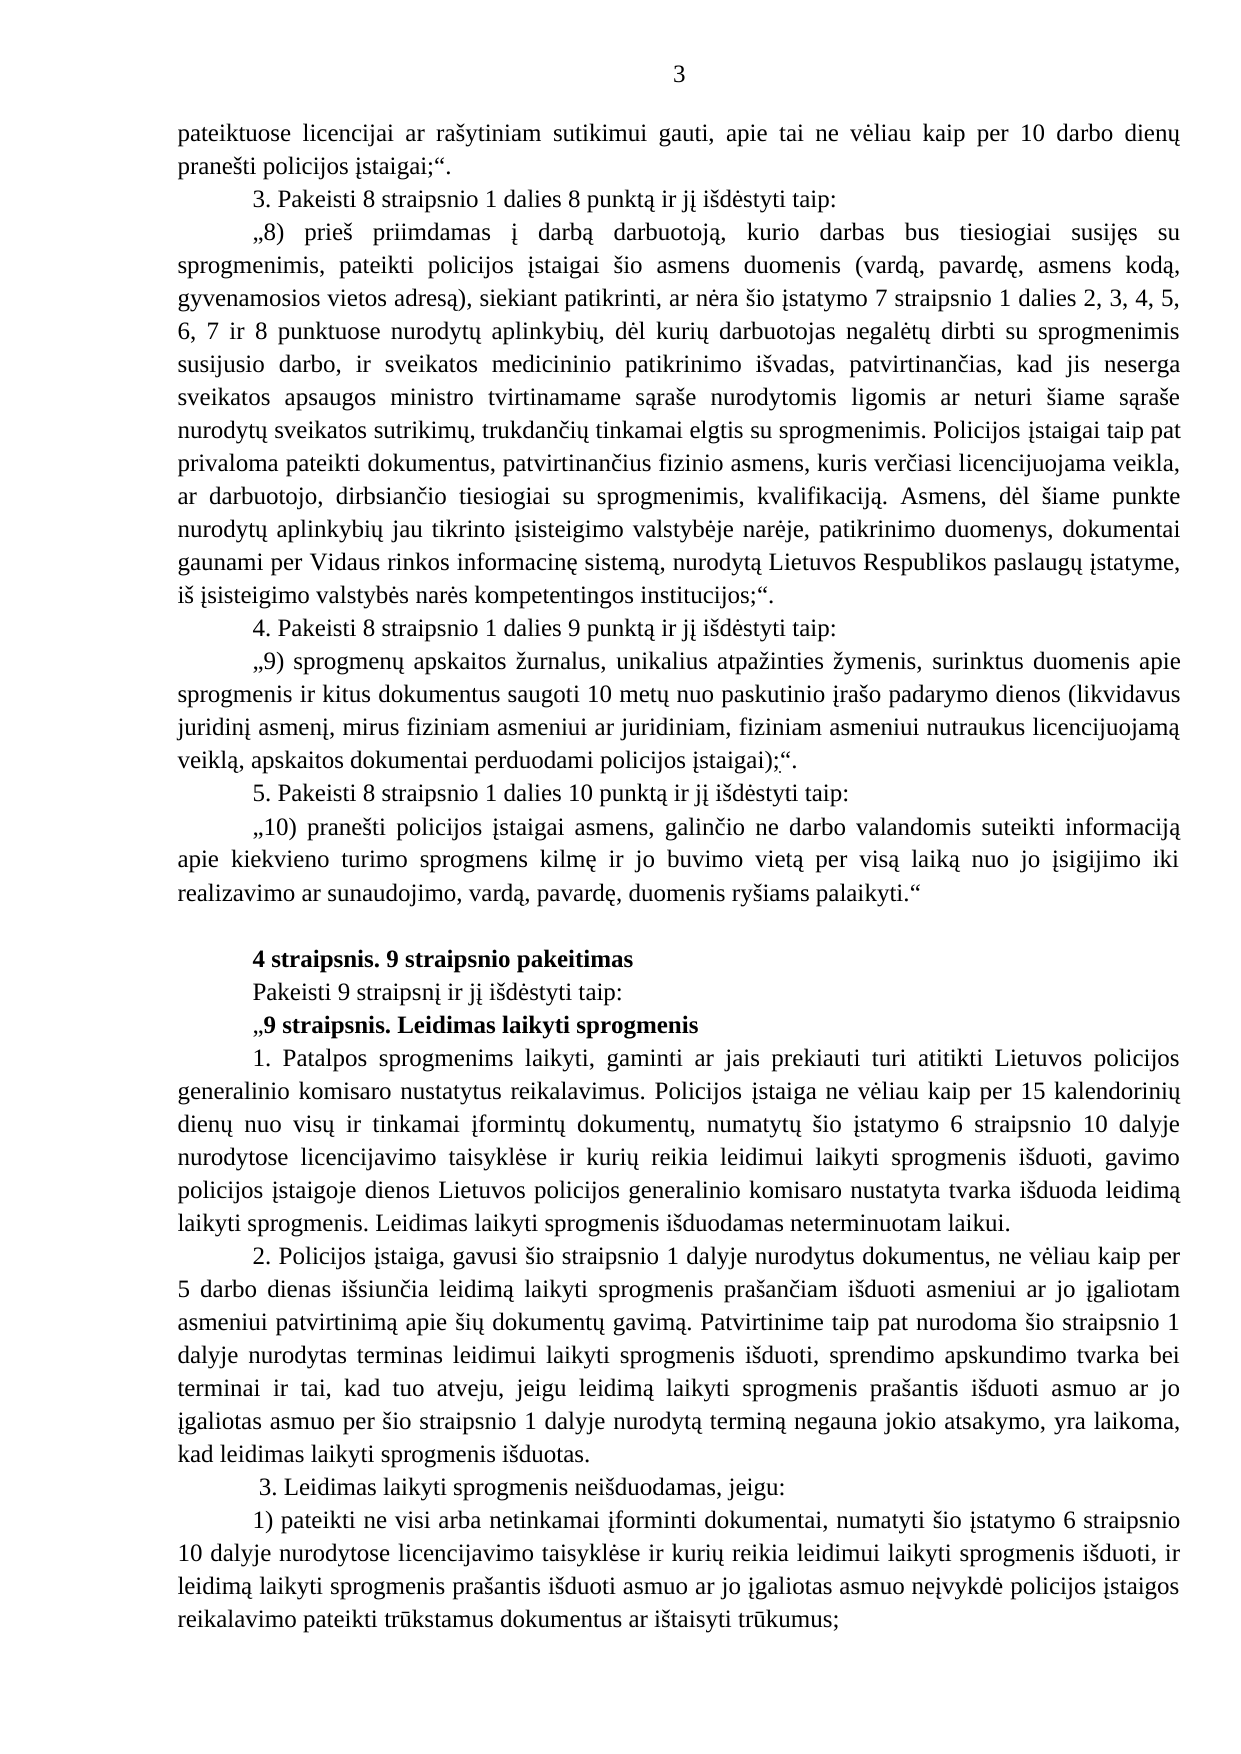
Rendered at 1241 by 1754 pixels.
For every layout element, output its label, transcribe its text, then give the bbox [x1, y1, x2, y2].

text 5. Pakeisti 8 straipsnio 1 dalies 10 punktą ir jį išdėstyti taip: [177, 778, 1181, 807]
text 3. Leidimas laikyti sprogmenis neišduodamas, jeigu: [177, 1472, 1181, 1501]
text Pakeisti 9 straipsnį ir jį išdėstyti taip: [177, 977, 1181, 1005]
text „8) prieš priimdamas į darbą darbuotoją, kurio darbas bus tiesiogiai susijęs su sprogmenimis, pateikti policijos įstaigai šio asmens duomenis (vardą, pavardę, asmens kodą, gyvenamosios vietos adresą), siekiant patikrinti, ar nėra šio įstatymo 7 straipsnio 1 dalies 2, 3, 4, 5, 6, 7 ir 8 punktuose nurodytų aplinkybių, dėl kurių darbuotojas negalėtų dirbti su sprogmenimis susijusio darbo, ir sveikatos medicininio patikrinimo išvadas, patvirtinančias, kad jis neserga sveikatos apsaugos ministro tvirtinamame sąraše nurodytomis ligomis ar neturi šiame sąraše nurodytų sveikatos sutrikimų, trukdančių tinkamai elgtis su sprogmenimis. Policijos įstaigai taip pat privaloma pateikti dokumentus, patvirtinančius fizinio asmens, kuris verčiasi licencijuojama veikla, ar darbuotojo, dirbsiančio tiesiogiai su sprogmenimis, kvalifikaciją. Asmens, dėl šiame punkte nurodytų aplinkybių jau tikrinto įsisteigimo valstybėje narėje, patikrinimo duomenys, dokumentai gaunami per Vidaus rinkos informacinę sistemą, nurodytą Lietuvos Respublikos paslaugų įstatyme, iš įsisteigimo valstybės narės kompetentingos institucijos;“. [177, 217, 1181, 609]
text „9 straipsnis. Leidimas laikyti sprogmenis [177, 1010, 1181, 1038]
text 1) pateikti ne visi arba netinkamai įforminti dokumentai, numatyti šio įstatymo 6 straipsnio 10 dalyje nurodytose licencijavimo taisyklėse ir kurių reikia leidimui laikyti sprogmenis išduoti, ir leidimą laikyti sprogmenis prašantis išduoti asmuo ar jo įgaliotas asmuo neįvykdė policijos įstaigos reikalavimo pateikti trūkstamus dokumentus ar ištaisyti trūkumus; [177, 1505, 1181, 1633]
text 4 straipsnis. 9 straipsnio pakeitimas [177, 944, 1181, 972]
text 3. Pakeisti 8 straipsnio 1 dalies 8 punktą ir jį išdėstyti taip: [177, 184, 1181, 213]
text „10) pranešti policijos įstaigai asmens, galinčio ne darbo valandomis suteikti informaciją apie kiekvieno turimo sprogmens kilmę ir jo buvimo vietą per visą laiką nuo jo įsigijimo iki realizavimo ar sunaudojimo, vardą, pavardę, duomenis ryšiams palaikyti.“ [177, 812, 1181, 906]
text „9) sprogmenų apskaitos žurnalus, unikalius atpažinties žymenis, surinktus duomenis apie sprogmenis ir kitus dokumentus saugoti 10 metų nuo paskutinio įrašo padarymo dienos (likvidavus juridinį asmenį, mirus fiziniam asmeniui ar juridiniam, fiziniam asmeniui nutraukus licencijuojamą veiklą, apskaitos dokumentai perduodami policijos įstaigai);ׅ“. [177, 646, 1181, 774]
text 4. Pakeisti 8 straipsnio 1 dalies 9 punktą ir jį išdėstyti taip: [252, 613, 1181, 642]
text 2. Policijos įstaiga, gavusi šio straipsnio 1 dalyje nurodytus dokumentus, ne vėliau kaip per 5 darbo dienas išsiunčia leidimą laikyti sprogmenis prašančiam išduoti asmeniui ar jo įgaliotam asmeniui patvirtinimą apie šių dokumentų gavimą. Patvirtinime taip pat nurodoma šio straipsnio 1 dalyje nurodytas terminas leidimui laikyti sprogmenis išduoti, sprendimo apskundimo tvarka bei terminai ir tai, kad tuo atveju, jeigu leidimą laikyti sprogmenis prašantis išduoti asmuo ar jo įgaliotas asmuo per šio straipsnio 1 dalyje nurodytą terminą negauna jokio atsakymo, yra laikoma, kad leidimas laikyti sprogmenis išduotas. [177, 1241, 1181, 1468]
text pateiktuose licencijai ar rašytiniam sutikimui gauti, apie tai ne vėliau kaip per 10 darbo dienų pranešti policijos įstaigai;“. [177, 118, 1181, 180]
text 1. Patalpos sprogmenims laikyti, gaminti ar jais prekiauti turi atitikti Lietuvos policijos generalinio komisaro nustatytus reikalavimus. Policijos įstaiga ne vėliau kaip per 15 kalendorinių dienų nuo visų ir tinkamai įformintų dokumentų, numatytų šio įstatymo 6 straipsnio 10 dalyje nurodytose licencijavimo taisyklėse ir kurių reikia leidimui laikyti sprogmenis išduoti, gavimo policijos įstaigoje dienos Lietuvos policijos generalinio komisaro nustatyta tvarka išduoda leidimą laikyti sprogmenis. Leidimas laikyti sprogmenis išduodamas neterminuotam laikui. [177, 1043, 1181, 1237]
